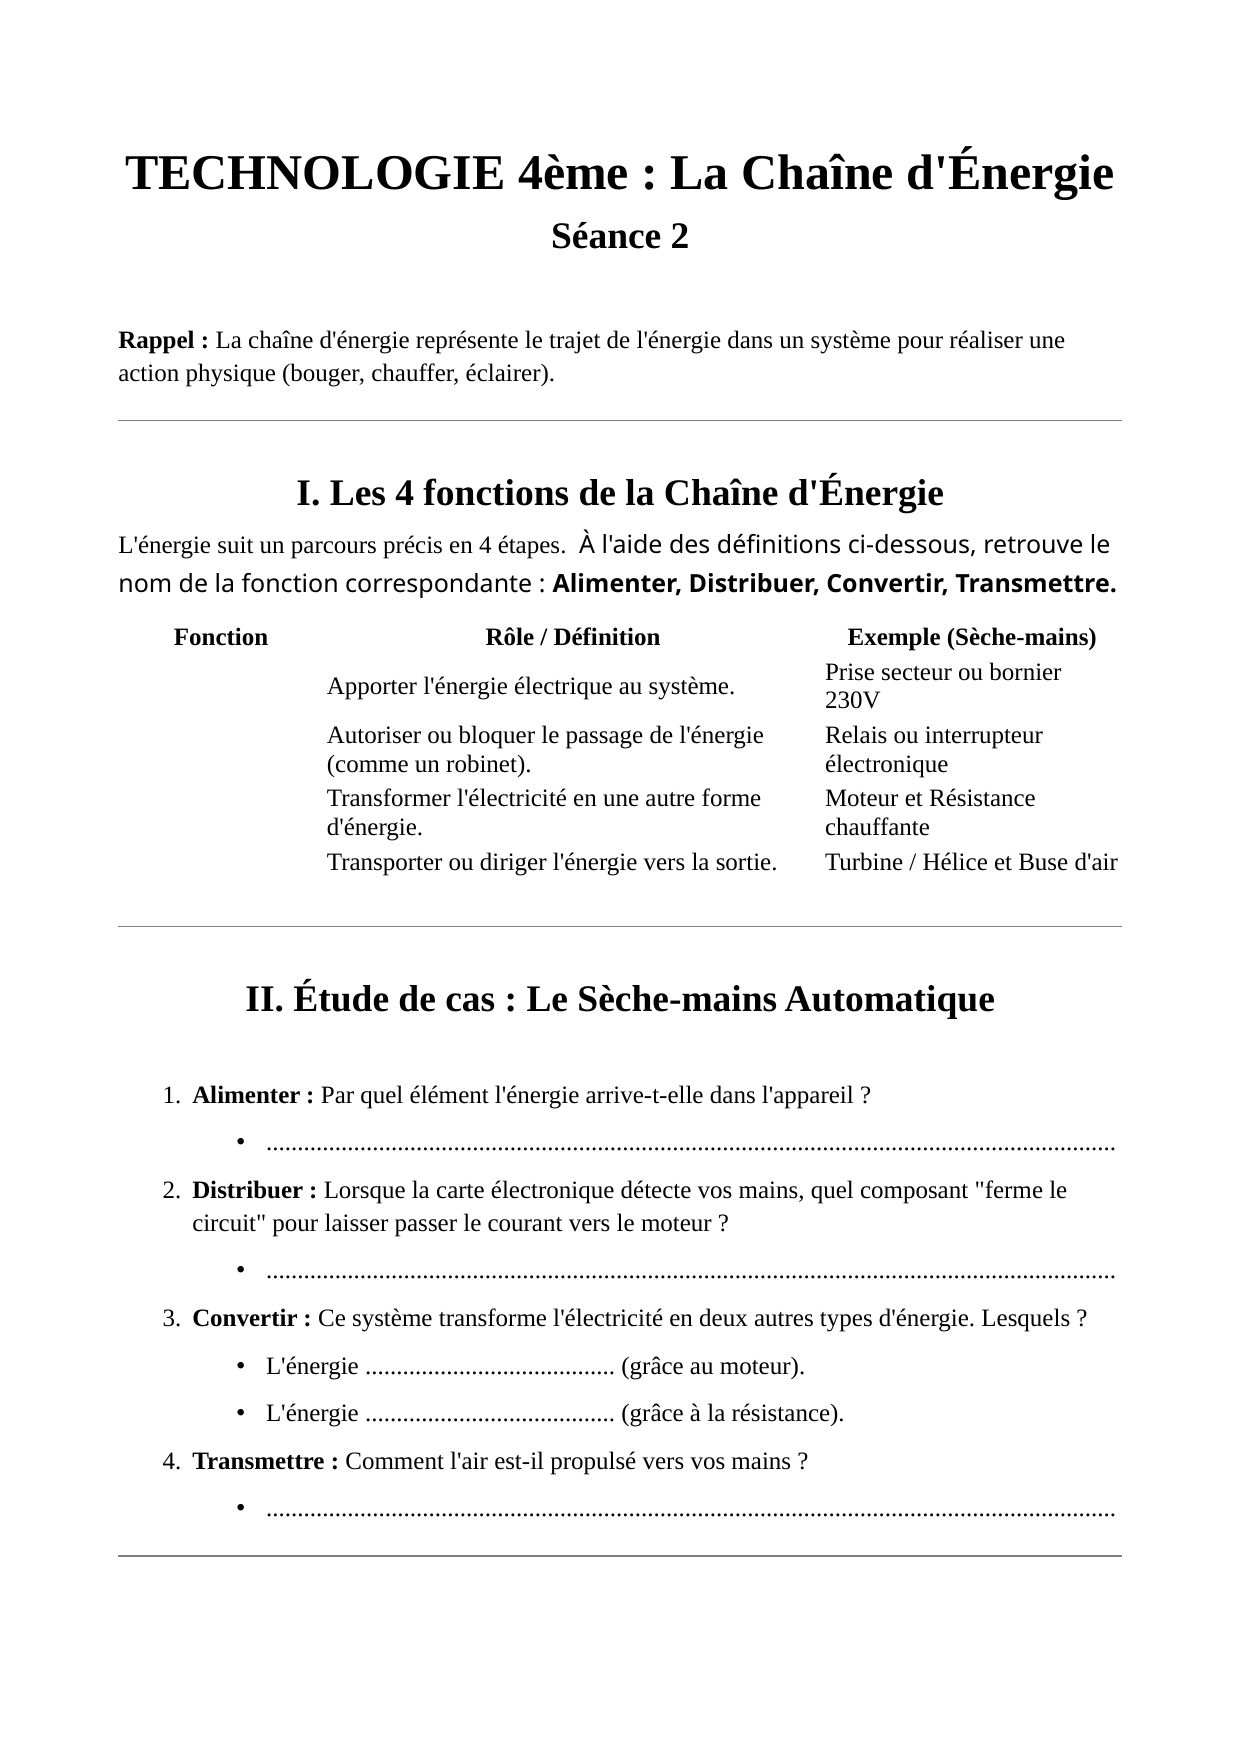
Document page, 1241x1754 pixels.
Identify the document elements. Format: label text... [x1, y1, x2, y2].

table_header Rôle / Définition [324, 619, 822, 654]
table_cell Apporter l'énergie électrique au système. [324, 654, 822, 717]
list Transmettre : Comment l'air est-il propulsé vers vos mains ? [162, 1446, 1122, 1475]
list Convertir : Ce système transforme l'électricité en deux autres types d'énergie. Lesquels ? [162, 1303, 1122, 1332]
table_cell [118, 844, 324, 878]
table_cell [118, 780, 324, 844]
table_cell Prise secteur ou bornier 230V [822, 654, 1122, 717]
subtitle I. Les 4 fonctions de la Chaîne d'Énergie [118, 471, 1122, 514]
table_cell Moteur et Résistance chauffante [822, 780, 1122, 844]
list ........................................................................................................................................ [236, 1127, 1122, 1156]
table_header Exemple (Sèche-mains) [822, 619, 1122, 654]
list L'énergie ........................................ (grâce à la résistance). [236, 1398, 1122, 1427]
list Alimenter : Par quel élément l'énergie arrive-t-elle dans l'appareil ? [162, 1080, 1122, 1108]
text Séance 2 [118, 213, 1122, 256]
table_cell [118, 717, 324, 780]
table_cell Autoriser ou bloquer le passage de l'énergie (comme un robinet). [324, 717, 822, 780]
list ........................................................................................................................................ [236, 1256, 1122, 1284]
list Distribuer : Lorsque la carte électronique détecte vos mains, quel composant "ferme le circuit" pour laisser passer le courant vers le moteur ? [162, 1175, 1122, 1237]
subtitle II. Étude de cas : Le Sèche-mains Automatique [118, 976, 1122, 1019]
list ........................................................................................................................................ [236, 1493, 1122, 1522]
table_cell Relais ou interrupteur électronique [822, 717, 1122, 780]
table_cell Turbine / Hélice et Buse d'air [822, 844, 1122, 878]
list L'énergie ........................................ (grâce au moteur). [236, 1351, 1122, 1379]
subtitle TECHNOLOGIE 4ème : La Chaîne d'Énergie [118, 143, 1122, 201]
table_header Fonction [118, 619, 324, 654]
table_cell Transporter ou diriger l'énergie vers la sortie. [324, 844, 822, 878]
text Rappel : La chaîne d'énergie représente le trajet de l'énergie dans un système pour réaliser une action physique (bouger, chauffer, éclairer). [118, 325, 1122, 387]
text L'énergie suit un parcours précis en 4 étapes. À l'aide des définitions ci-dessous, retrouve le nom de la fonction correspondante : Alimenter, Distribuer, Convertir, Transmettre. [118, 526, 1122, 599]
table_cell [118, 654, 324, 717]
table_cell Transformer l'électricité en une autre forme d'énergie. [324, 780, 822, 844]
